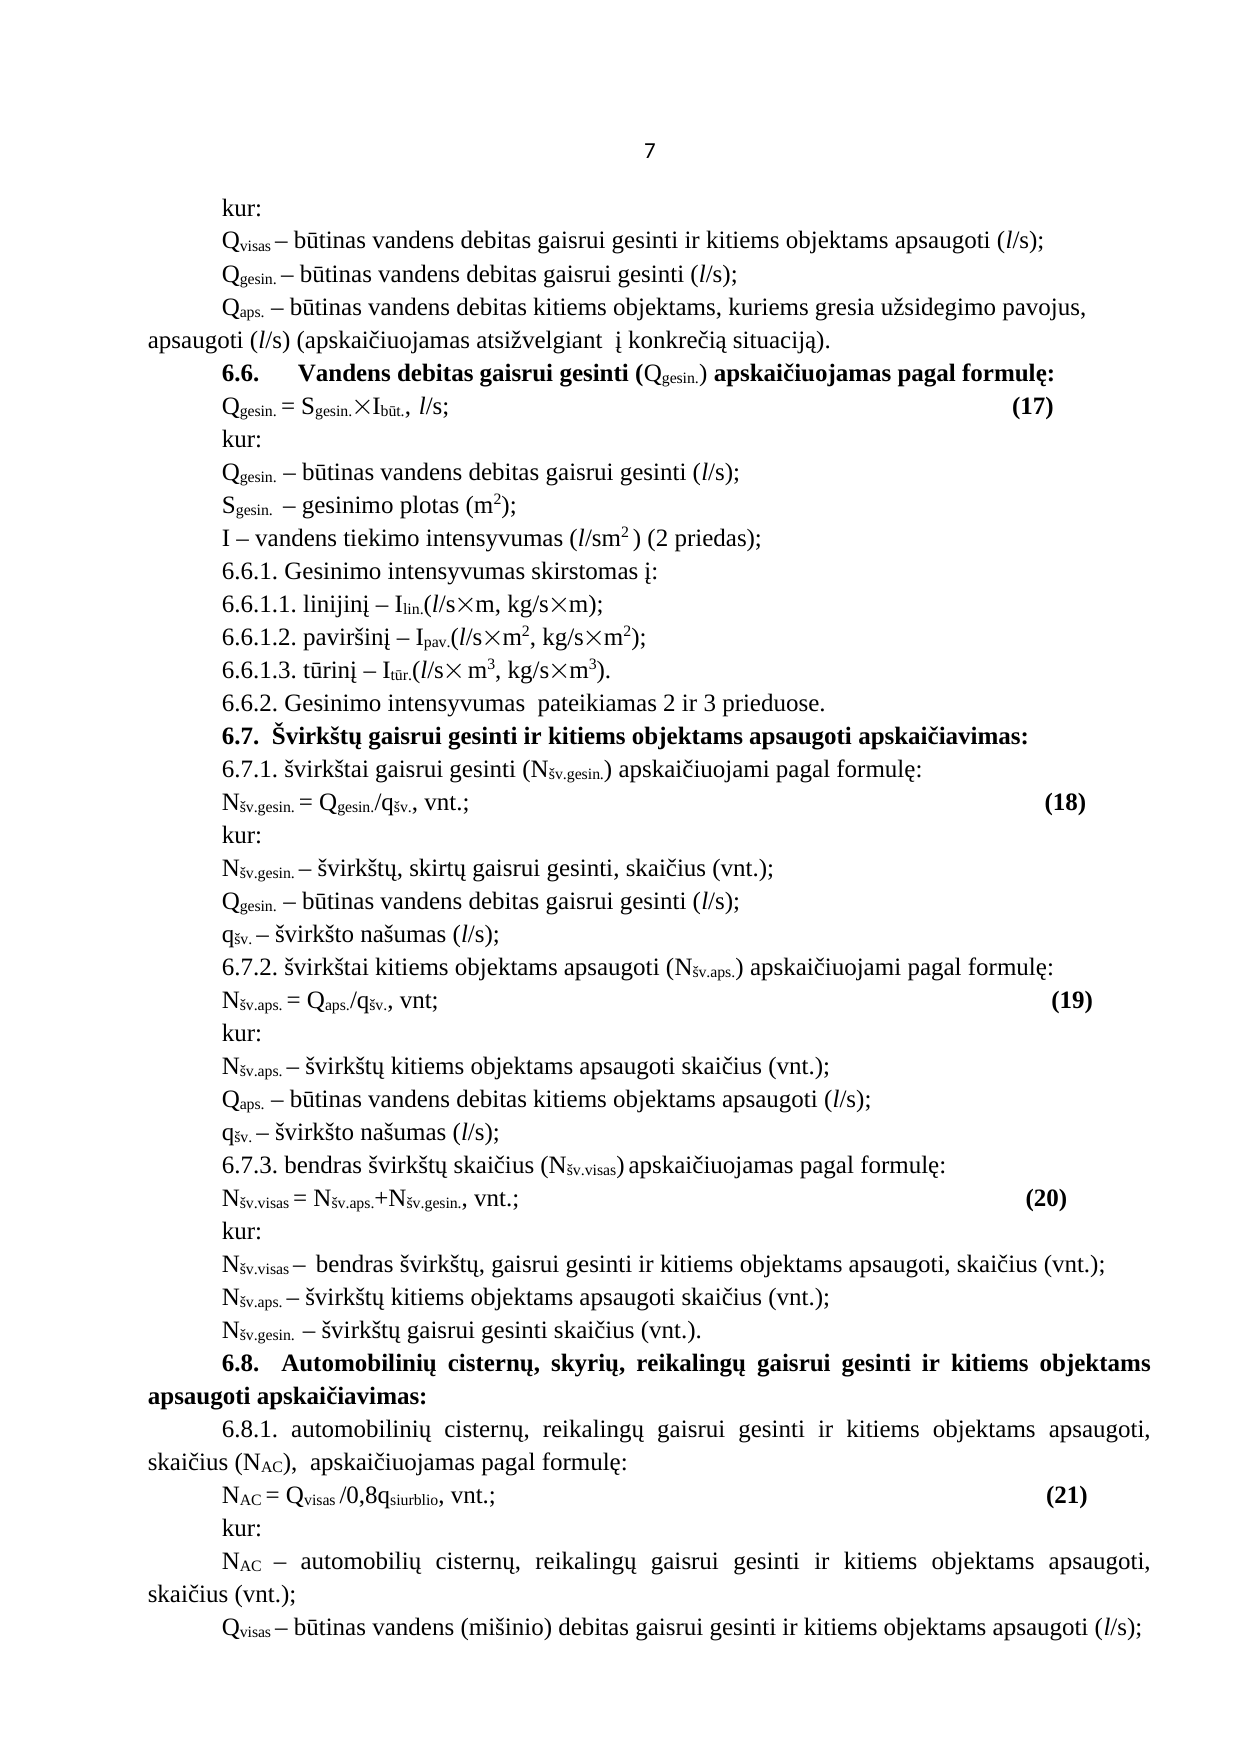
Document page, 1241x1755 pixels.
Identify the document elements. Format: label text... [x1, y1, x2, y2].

text 6.6. Vandens debitas gaisrui gesinti (Qgesin.) apskaičiuojamas pagal formulę: [148, 358, 1152, 386]
text qšv. – švirkšto našumas (l/s); [148, 1117, 1152, 1146]
text NAC = Qvisas /0,8qsiurblio, vnt.; (21) [148, 1480, 1152, 1509]
text 6.7.3. bendras švirkštų skaičius (Nšv.visas) apskaičiuojamas pagal formulę: [148, 1150, 1152, 1179]
text Nšv.gesin. – švirkštų, skirtų gaisrui gesinti, skaičius (vnt.); [148, 853, 1152, 882]
text Nšv.gesin. = Qgesin./qšv., vnt.; (18) [148, 787, 1152, 816]
text kur: [148, 1216, 1152, 1245]
text 6.6.2. Gesinimo intensyvumas pateikiamas 2 ir 3 prieduose. [148, 688, 1152, 717]
text Nšv.aps. – švirkštų kitiems objektams apsaugoti skaičius (vnt.); [148, 1051, 1152, 1080]
text Sgesin. – gesinimo plotas (m2); [148, 490, 1152, 518]
text Qaps. – būtinas vandens debitas kitiems objektams apsaugoti (l/s); [148, 1084, 1152, 1113]
text Nšv.aps. – švirkštų kitiems objektams apsaugoti skaičius (vnt.); [148, 1282, 1152, 1311]
text Nšv.visas – bendras švirkštų, gaisrui gesinti ir kitiems objektams apsaugoti, skaičius (vnt.); [148, 1249, 1152, 1278]
text Qgesin. – būtinas vandens debitas gaisrui gesinti (l/s); [148, 457, 1152, 486]
text kur: [148, 424, 1152, 452]
text Nšv.gesin. – švirkštų gaisrui gesinti skaičius (vnt.). [148, 1315, 1152, 1344]
text 6.6.1.1. linijinį – Ilin.(l/sm, kg/sm); [148, 589, 1152, 618]
text kur: [148, 193, 1152, 221]
text kur: [148, 1513, 1152, 1542]
text kur: [148, 820, 1152, 849]
text Qgesin. – būtinas vandens debitas gaisrui gesinti (l/s); [148, 259, 1152, 287]
text Qaps. – būtinas vandens debitas kitiems objektams, kuriems gresia užsidegimo pavojus, apsaugoti (l/s) (apskaičiuojamas atsižvelgiant į konkrečią situaciją). [148, 292, 1152, 353]
text 6.6.1.2. paviršinį – Ipav.(l/sm2, kg/sm2); [148, 622, 1152, 651]
text 6.7.2. švirkštai kitiems objektams apsaugoti (Nšv.aps.) apskaičiuojami pagal formulę: [148, 952, 1152, 981]
text NAC – automobilių cisternų, reikalingų gaisrui gesinti ir kitiems objektams apsaugoti, skaičius (vnt.); [148, 1546, 1152, 1608]
text 6.7.1. švirkštai gaisrui gesinti (Nšv.gesin.) apskaičiuojami pagal formulę: [148, 754, 1152, 783]
text 6.6.1. Gesinimo intensyvumas skirstomas į: [148, 556, 1152, 584]
text Nšv.aps. = Qaps./qšv., vnt; (19) [148, 985, 1152, 1014]
text Qvisas – būtinas vandens (mišinio) debitas gaisrui gesinti ir kitiems objektams apsaugoti (l/s); [148, 1612, 1152, 1641]
text Nšv.visas = Nšv.aps.+Nšv.gesin., vnt.; (20) [148, 1183, 1152, 1212]
text kur: [148, 1018, 1152, 1047]
text qšv. – švirkšto našumas (l/s); [148, 919, 1152, 948]
text 6.8. Automobilinių cisternų, skyrių, reikalingų gaisrui gesinti ir kitiems objektams apsaugoti apskaičiavimas: [148, 1348, 1152, 1410]
text 6.8.1. automobilinių cisternų, reikalingų gaisrui gesinti ir kitiems objektams apsaugoti, skaičius (NAC), apskaičiuojamas pagal formulę: [148, 1414, 1152, 1476]
text 6.7. Švirkštų gaisrui gesinti ir kitiems objektams apsaugoti apskaičiavimas: [148, 721, 1152, 750]
text Qgesin. – būtinas vandens debitas gaisrui gesinti (l/s); [148, 886, 1152, 915]
text Qvisas – būtinas vandens debitas gaisrui gesinti ir kitiems objektams apsaugoti (l/s); [148, 226, 1152, 254]
text I – vandens tiekimo intensyvumas (l/sm2 ) (2 priedas); [148, 523, 1152, 552]
text 6.6.1.3. tūrinį – Itūr.(l/s m3, kg/sm3). [148, 655, 1152, 684]
text Qgesin. = Sgesin.Ibūt., l/s; (17) [148, 391, 1152, 419]
